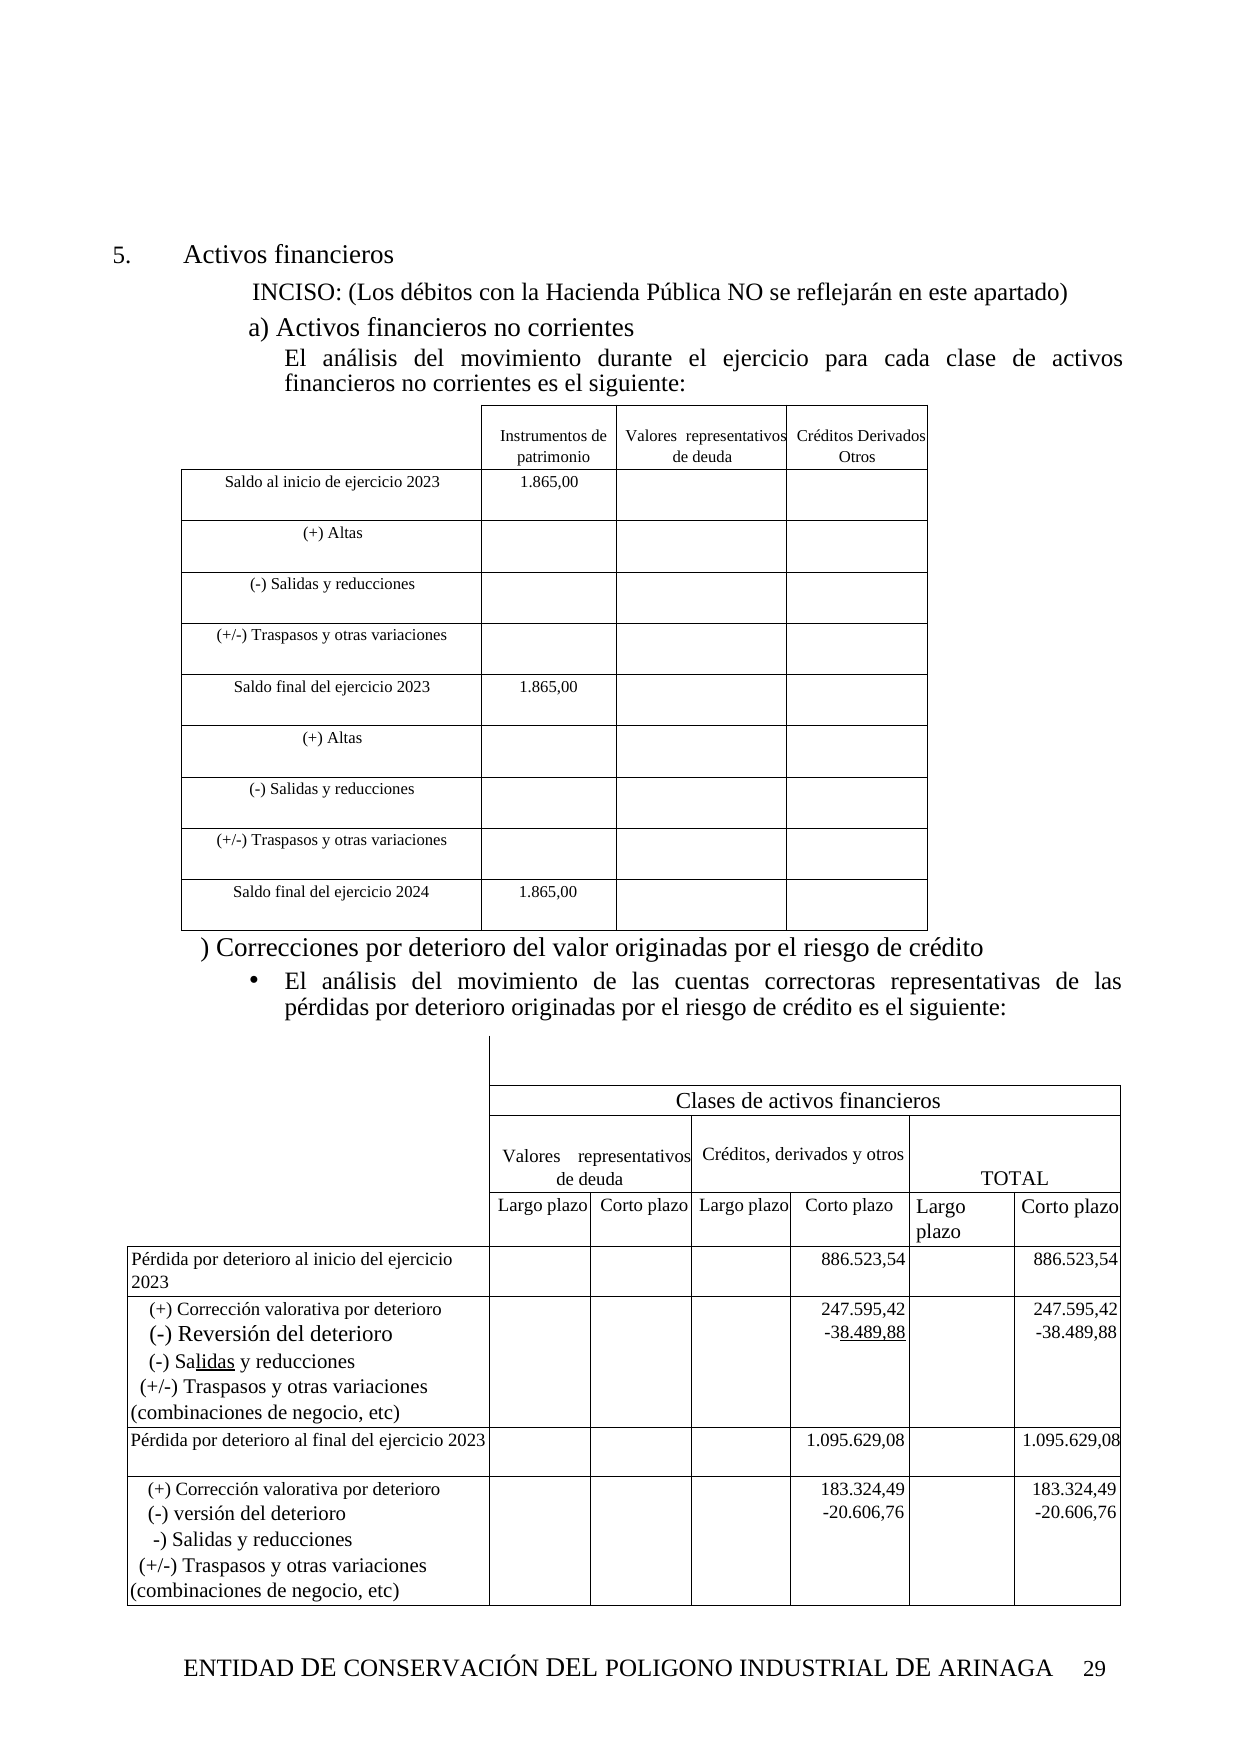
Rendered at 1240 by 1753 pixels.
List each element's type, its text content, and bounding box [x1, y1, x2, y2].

table_cell (+) Corrección valorativa por deterioro (-) versión del deterioro -) Salidas y reducciones (+/-) Traspasos y otras variaciones (combinaciones de negocio, etc) [128, 1477, 489, 1605]
table_header [909, 1036, 1014, 1085]
table_cell Saldo al inicio de ejercicio 2023 [182, 470, 481, 520]
list Activos financieros [112, 238, 1125, 269]
table_cell 1.095.629,08 [1015, 1428, 1120, 1476]
table_cell (+/-) Traspasos y otras variaciones [182, 829, 481, 879]
table_cell 183.324,49 -20.606,76 [791, 1477, 909, 1605]
table_header [127, 1036, 489, 1246]
table_header Créditos Derivados Otros [787, 406, 927, 469]
table_cell [490, 1428, 590, 1476]
table_header [790, 1036, 909, 1085]
text INCISO: (Los débitos con la Hacienda Pública NO se reflejarán en este apartado) [252, 279, 1123, 305]
table_cell [591, 1247, 691, 1296]
table_cell [617, 521, 786, 571]
table_cell [787, 624, 927, 674]
table_cell [910, 1428, 1014, 1476]
table_cell [617, 880, 786, 930]
table_cell [787, 573, 927, 623]
table_cell Pérdida por deterioro al inicio del ejercicio 2023 [128, 1247, 489, 1296]
table_cell [787, 829, 927, 879]
table_cell TOTAL [910, 1116, 1120, 1192]
table_cell [910, 1297, 1014, 1427]
table_cell [482, 521, 616, 571]
table_cell Pérdida por deterioro al final del ejercicio 2023 [128, 1428, 489, 1476]
table_cell Valores representativos de deuda [490, 1116, 691, 1192]
table_cell (+) Altas [182, 521, 481, 571]
table_header [1014, 1036, 1121, 1085]
table_cell 1.865,00 [482, 470, 616, 520]
table_cell 247.595,42 -38.489,88 [791, 1297, 909, 1427]
table_cell Clases de activos financieros [490, 1086, 1120, 1115]
table_cell [490, 1297, 590, 1427]
table_cell 1.865,00 [482, 675, 616, 725]
table_cell [482, 778, 616, 828]
table_cell [787, 675, 927, 725]
table_cell [490, 1477, 590, 1605]
table_cell (+/-) Traspasos y otras variaciones [182, 624, 481, 674]
table_cell [591, 1428, 691, 1476]
table_cell [617, 778, 786, 828]
table_cell 886.523,54 [791, 1247, 909, 1296]
table_cell (-) Salidas y reducciones [182, 778, 481, 828]
table_cell [787, 778, 927, 828]
table_cell [787, 726, 927, 776]
table_header Valores representativos de deuda [617, 406, 786, 469]
text El análisis del movimiento durante el ejercicio para cada clase de activos financieros no corrientes es el siguiente: [284, 346, 1123, 397]
table_cell [591, 1477, 691, 1605]
table_cell [482, 624, 616, 674]
text ) Correcciones por deterioro del valor originadas por el riesgo de crédito [200, 931, 1125, 962]
table_cell Corto plazo [1015, 1193, 1120, 1246]
list El análisis del movimiento de las cuentas correctoras representativas de las pérdidas por deterioro originadas por el riesgo de crédito es el siguiente: [248, 965, 1123, 1021]
table_cell [482, 829, 616, 879]
table_cell [482, 726, 616, 776]
table_header [691, 1036, 790, 1085]
table_cell [910, 1247, 1014, 1296]
table_cell [482, 573, 616, 623]
table_cell [787, 521, 927, 571]
table_cell [591, 1297, 691, 1427]
table_cell 183.324,49 -20.606,76 [1015, 1477, 1120, 1605]
table_cell [617, 573, 786, 623]
table_cell [617, 726, 786, 776]
table_cell 1.865,00 [482, 880, 616, 930]
table_cell Largo plazo [910, 1193, 1014, 1246]
table_cell 886.523,54 [1015, 1247, 1120, 1296]
table_cell 1.095.629,08 [791, 1428, 909, 1476]
table_cell [692, 1428, 790, 1476]
table_cell [490, 1247, 590, 1296]
table_cell Créditos, derivados y otros [692, 1116, 909, 1192]
table_cell [617, 675, 786, 725]
table_cell Corto plazo [791, 1193, 909, 1246]
table_cell [910, 1477, 1014, 1605]
table_cell Saldo final del ejercicio 2023 [182, 675, 481, 725]
table_cell Largo plazo [490, 1193, 590, 1246]
table_header [590, 1036, 691, 1085]
table_cell (+) Altas [182, 726, 481, 776]
table_cell [617, 829, 786, 879]
table_cell (+) Corrección valorativa por deterioro (-) Reversión del deterioro (-) Salidas y reducciones (+/-) Traspasos y otras variaciones (combinaciones de negocio, etc) [128, 1297, 489, 1427]
table_cell Largo plazo [692, 1193, 790, 1246]
text a) Activos financieros no corrientes [248, 311, 1125, 342]
table_cell (-) Salidas y reducciones [182, 573, 481, 623]
table_cell [692, 1477, 790, 1605]
table_header [490, 1036, 590, 1085]
table_cell [617, 470, 786, 520]
table_cell [692, 1297, 790, 1427]
table_cell [787, 880, 927, 930]
table_cell 247.595,42 -38.489,88 [1015, 1297, 1120, 1427]
table_header [181, 405, 481, 469]
table_cell [787, 470, 927, 520]
table_header Instrumentos de patrimonio [482, 406, 616, 469]
table_cell [692, 1247, 790, 1296]
table_cell [617, 624, 786, 674]
table_cell Corto plazo [591, 1193, 691, 1246]
table_cell Saldo final del ejercicio 2024 [182, 880, 481, 930]
